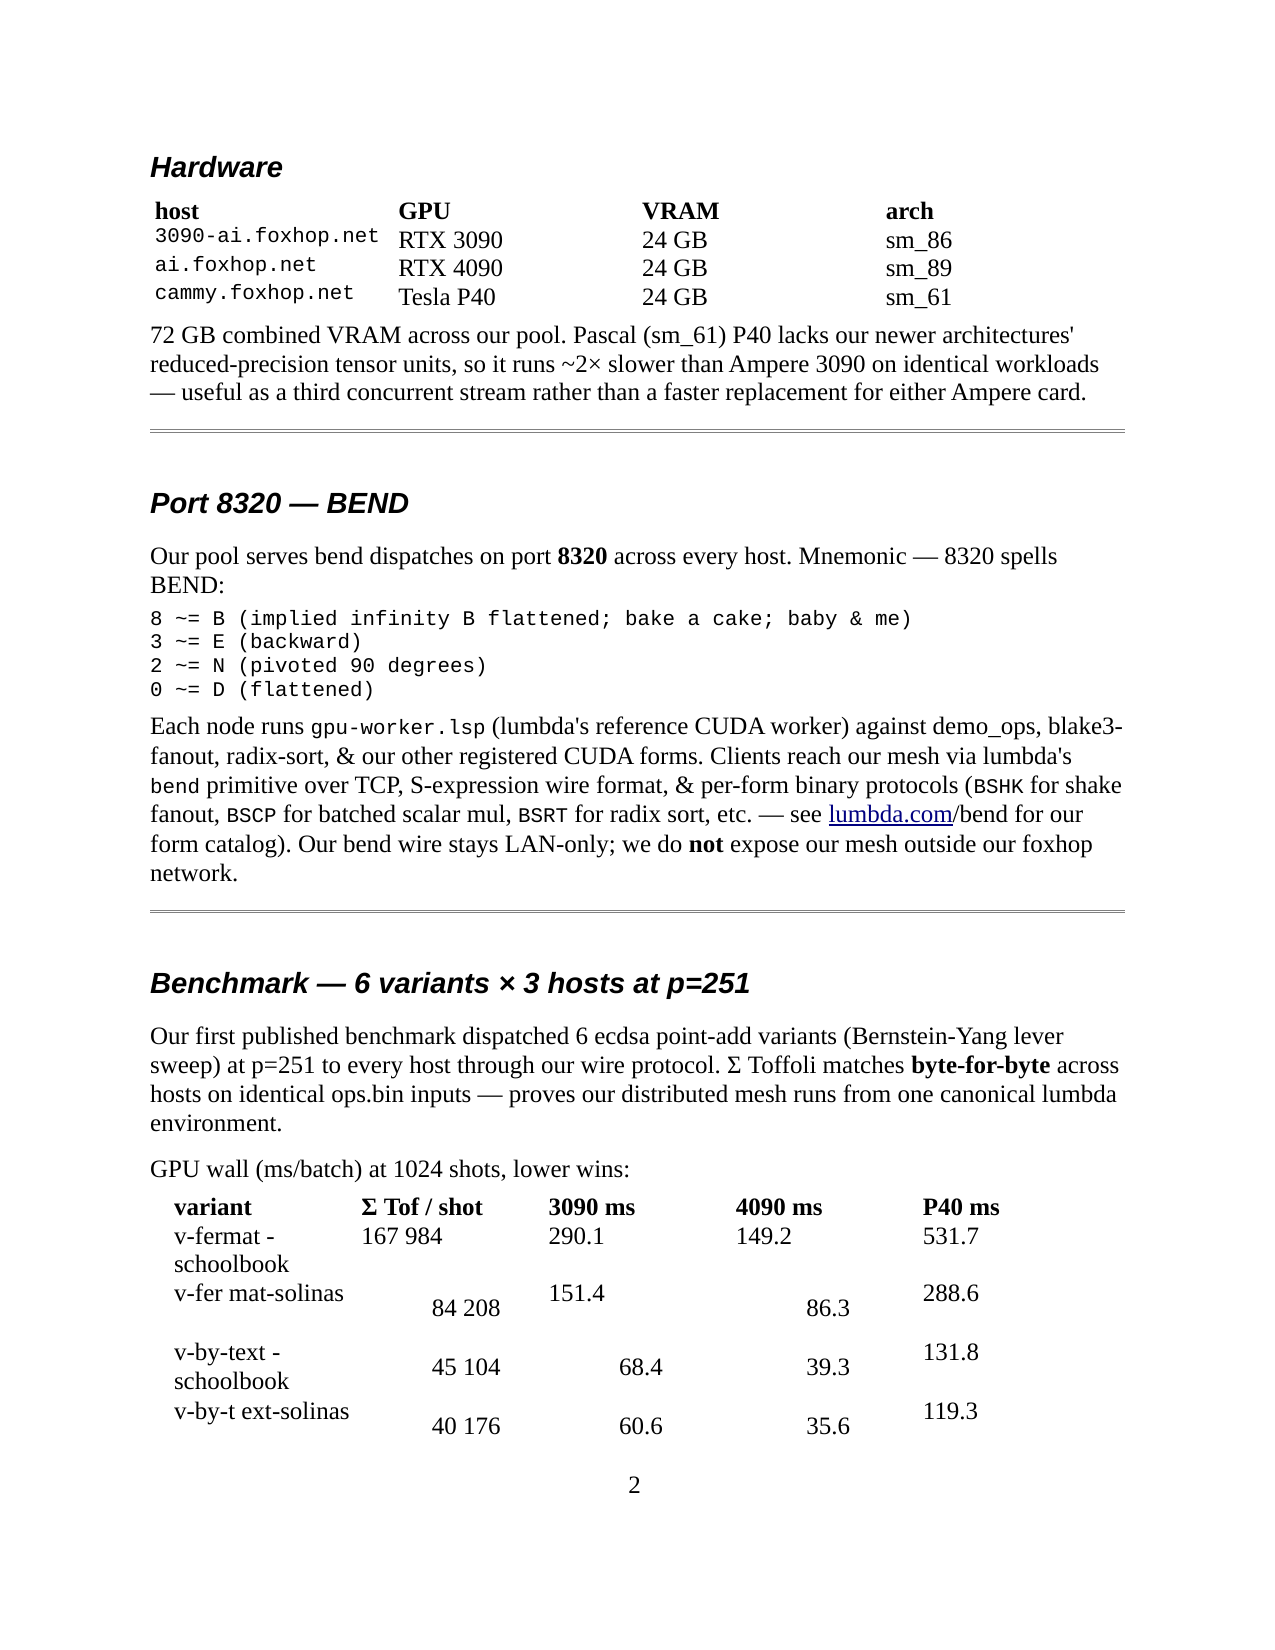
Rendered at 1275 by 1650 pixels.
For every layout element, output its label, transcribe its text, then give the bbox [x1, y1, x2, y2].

table_cell 24 GB [638, 282, 881, 311]
table_cell 68.4 [544, 1337, 731, 1396]
table_cell 288.6 [918, 1278, 1106, 1337]
subtitle Benchmark — 6 variants × 3 hosts at p=251 [150, 966, 1125, 1000]
table_cell 35.6 [731, 1396, 918, 1439]
table_header VRAM [638, 196, 881, 225]
table_header Σ Tof / shot [357, 1192, 544, 1221]
table_cell 531.7 [918, 1221, 1106, 1278]
table_cell sm_89 [881, 254, 1125, 282]
table_cell 24 GB [638, 225, 881, 253]
table_cell 45 104 [357, 1337, 544, 1396]
text 8 ~= B (implied infinity B flattened; bake a cake; baby & me) [150, 608, 1125, 631]
table_cell sm_86 [881, 225, 1125, 253]
table_header 3090 ms [544, 1192, 731, 1221]
table_cell 84 208 [357, 1278, 544, 1337]
table_header 4090 ms [731, 1192, 918, 1221]
table_header variant [170, 1192, 357, 1221]
table_header GPU [394, 196, 637, 225]
table_cell 167 984 [357, 1221, 544, 1278]
table_cell 131.8 [918, 1337, 1106, 1396]
table_cell 60.6 [544, 1396, 731, 1439]
table_cell RTX 4090 [394, 254, 637, 282]
text 0 ~= D (flattened) [150, 679, 1125, 702]
text 3 ~= E (backward) [150, 631, 1125, 655]
table_header P40 ms [918, 1192, 1106, 1221]
table_cell 119.3 [918, 1396, 1106, 1439]
table_cell 290.1 [544, 1221, 731, 1278]
table_cell 149.2 [731, 1221, 918, 1278]
table_cell ai.foxhop.net [150, 254, 394, 282]
table_cell 3090-ai.foxhop.net [150, 225, 394, 253]
table_cell 40 176 [357, 1396, 544, 1439]
table_cell v-by-text -schoolbook [170, 1337, 357, 1396]
table_cell Tesla P40 [394, 282, 637, 311]
table_cell sm_61 [881, 282, 1125, 311]
text Each node runs gpu-worker.lsp (lumbda's reference CUDA worker) against demo_ops, blake3-fanout, radix-sort, & our other registered CUDA forms. Clients reach our mesh via lumbda's bend primitive over TCP, S-expression wire format, & per-form binary protocols (BSHK for shake fanout, BSCP for batched scalar mul, BSRT for radix sort, etc. — see lumbda.com/bend for our form catalog). Our bend wire stays LAN-only; we do not expose our mesh outside our foxhop network. [150, 711, 1125, 886]
table_cell RTX 3090 [394, 225, 637, 253]
table_cell v-fer mat-solinas [170, 1278, 357, 1337]
text Our first published benchmark dispatched 6 ecdsa point-add variants (Bernstein-Yang lever sweep) at p=251 to every host through our wire protocol. Σ Toffoli matches byte-for-byte across hosts on identical ops.bin inputs — proves our distributed mesh runs from one canonical lumbda environment. [150, 1021, 1125, 1136]
subtitle Port 8320 — BEND [150, 486, 1125, 520]
text 2 ~= N (pivoted 90 degrees) [150, 655, 1125, 679]
table_cell cammy.foxhop.net [150, 282, 394, 311]
table_header arch [881, 196, 1125, 225]
text Our pool serves bend dispatches on port 8320 across every host. Mnemonic — 8320 spells BEND: [150, 541, 1125, 599]
table_cell 86.3 [731, 1278, 918, 1337]
text GPU wall (ms/batch) at 1024 shots, lower wins: [150, 1154, 1125, 1183]
table_cell v-fermat -schoolbook [170, 1221, 357, 1278]
text 72 GB combined VRAM across our pool. Pascal (sm_61) P40 lacks our newer architectures' reduced-precision tensor units, so it runs ~2× slower than Ampere 3090 on identical workloads — useful as a third concurrent stream rather than a faster replacement for either Ampere card. [150, 320, 1125, 406]
table_cell 39.3 [731, 1337, 918, 1396]
table_header host [150, 196, 394, 225]
table_cell v-by-t ext-solinas [170, 1396, 357, 1439]
table_cell 151.4 [544, 1278, 731, 1337]
table_cell 24 GB [638, 254, 881, 282]
subtitle Hardware [150, 150, 1125, 183]
